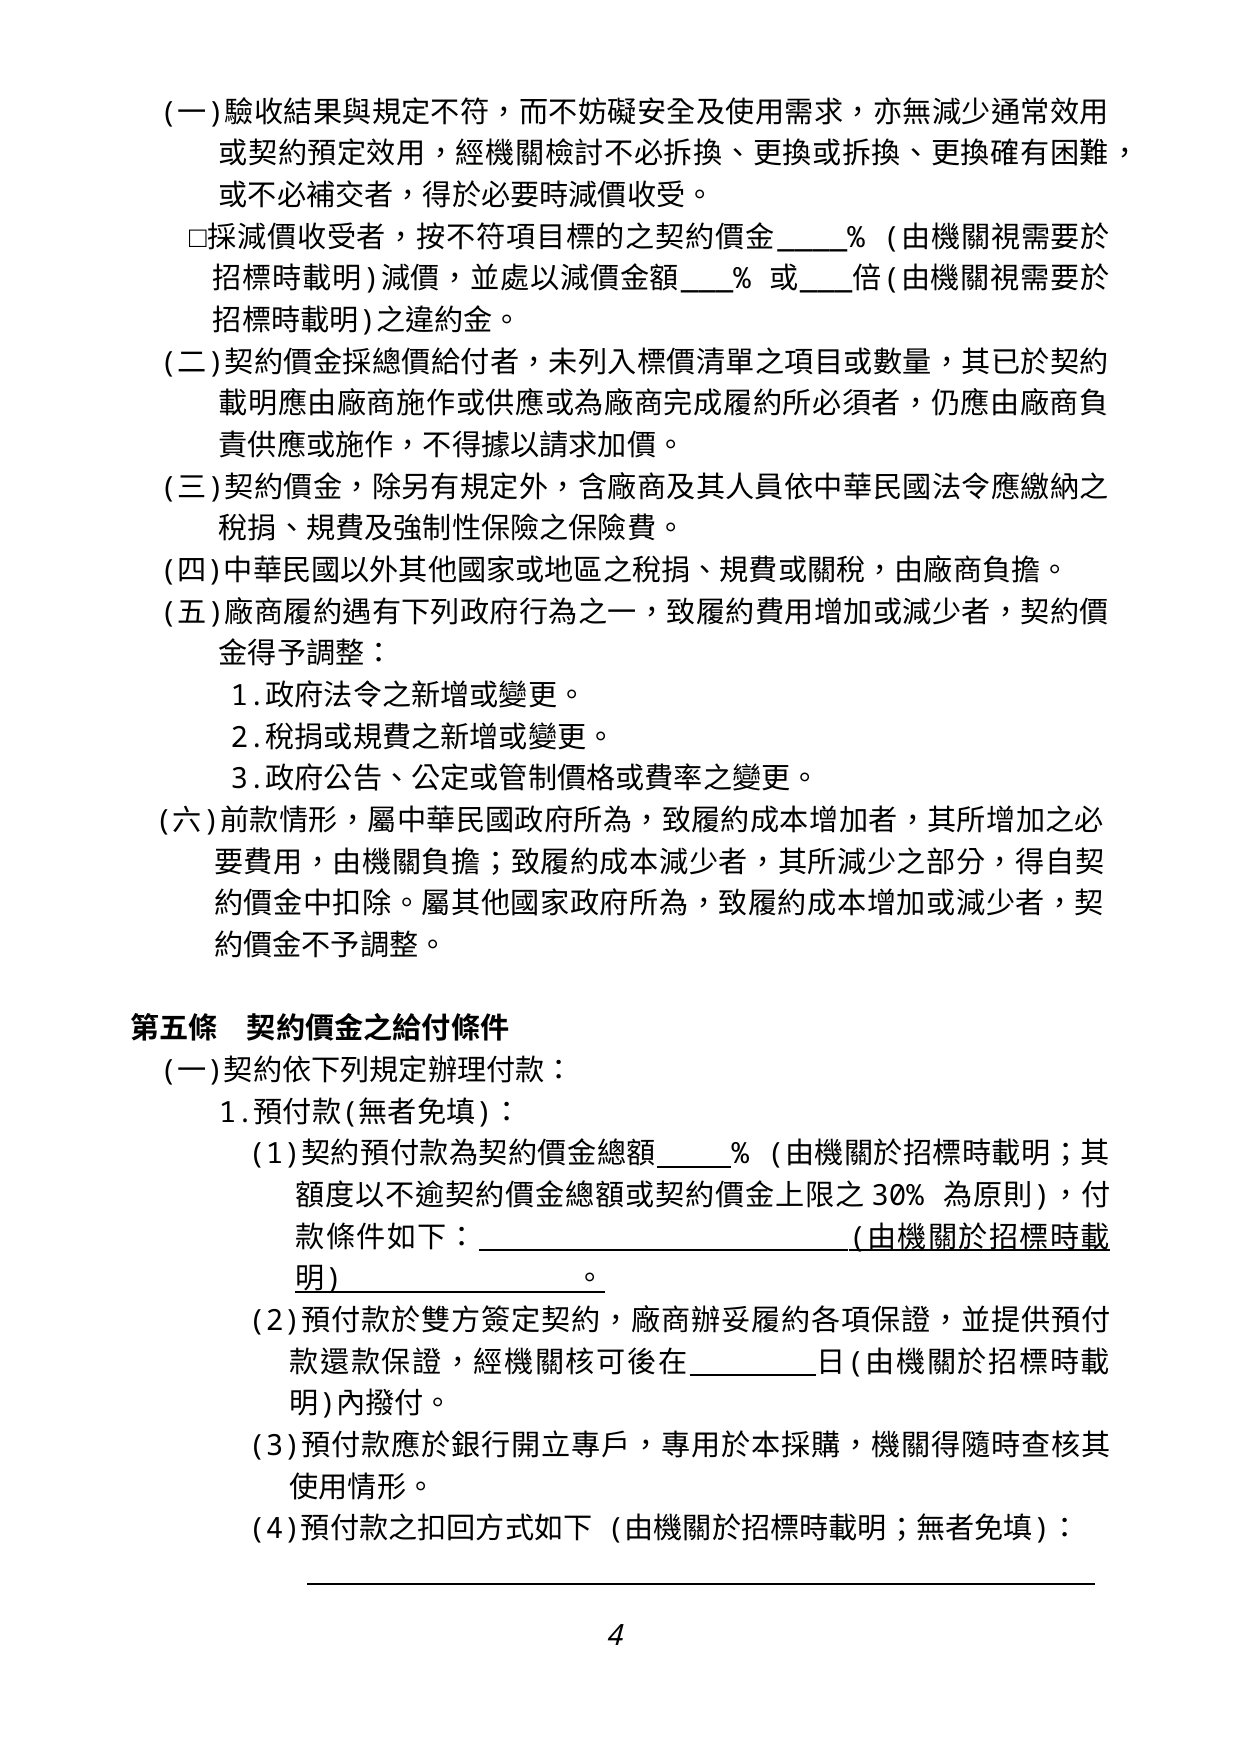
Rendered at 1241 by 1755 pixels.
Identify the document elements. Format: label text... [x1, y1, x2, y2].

text (2)預付款於雙方簽定契約，廠商辦妥履約各項保證，並提供預付款還款保證，經機關核可後在 日(由機關於招標時載明)內撥付。 [248, 1297, 1110, 1422]
text (三)契約價金，除另有規定外，含廠商及其人員依中華民國法令應繳納之稅捐、規費及強制性保險之保險費。 [159, 464, 1110, 547]
text (3)預付款應於銀行開立專戶，專用於本採購，機關得隨時查核其使用情形。 [248, 1422, 1110, 1505]
text (五)廠商履約遇有下列政府行為之一，致履約費用增加或減少者，契約價金得予調整： [159, 589, 1110, 672]
text 第五條 契約價金之給付條件 [130, 1005, 1110, 1047]
text 3.政府公告、公定或管制價格或費率之變更。 [230, 755, 1104, 797]
text (六)前款情形，屬中華民國政府所為，致履約成本增加者，其所增加之必要費用，由機關負擔；致履約成本減少者，其所減少之部分，得自契約價金中扣除。屬其他國家政府所為，致履約成本增加或減少者，契約價金不予調整。 [155, 797, 1104, 964]
text (二)契約價金採總價給付者，未列入標價清單之項目或數量，其已於契約載明應由廠商施作或供應或為廠商完成履約所必須者，仍應由廠商負責供應或施作，不得據以請求加價。 [159, 339, 1110, 464]
text (一)契約依下列規定辦理付款： [159, 1047, 1110, 1089]
text □採減價收受者，按不符項目標的之契約價金____% (由機關視需要於招標時載明)減價，並處以減價金額___% 或___倍(由機關視需要於招標時載明)之違約金。 [189, 214, 1110, 339]
text (4)預付款之扣回方式如下 (由機關於招標時載明；無者免填)： [248, 1505, 1110, 1547]
text 1.政府法令之新增或變更。 [230, 672, 1104, 714]
text (一)驗收結果與規定不符，而不妨礙安全及使用需求，亦無減少通常效用或契約預定效用，經機關檢討不必拆換、更換或拆換、更換確有困難，或不必補交者，得於必要時減價收受。 [159, 89, 1110, 214]
text 1.預付款(無者免填)： [218, 1089, 1110, 1130]
text 2.稅捐或規費之新增或變更。 [230, 714, 1104, 755]
text (1)契約預付款為契約價金總額 % (由機關於招標時載明；其額度以不逾契約價金總額或契約價金上限之30% 為原則)，付款條件如下： (由機關於招標時載明) 。 [248, 1130, 1110, 1297]
text (四)中華民國以外其他國家或地區之稅捐、規費或關稅，由廠商負擔。 [159, 547, 1110, 589]
